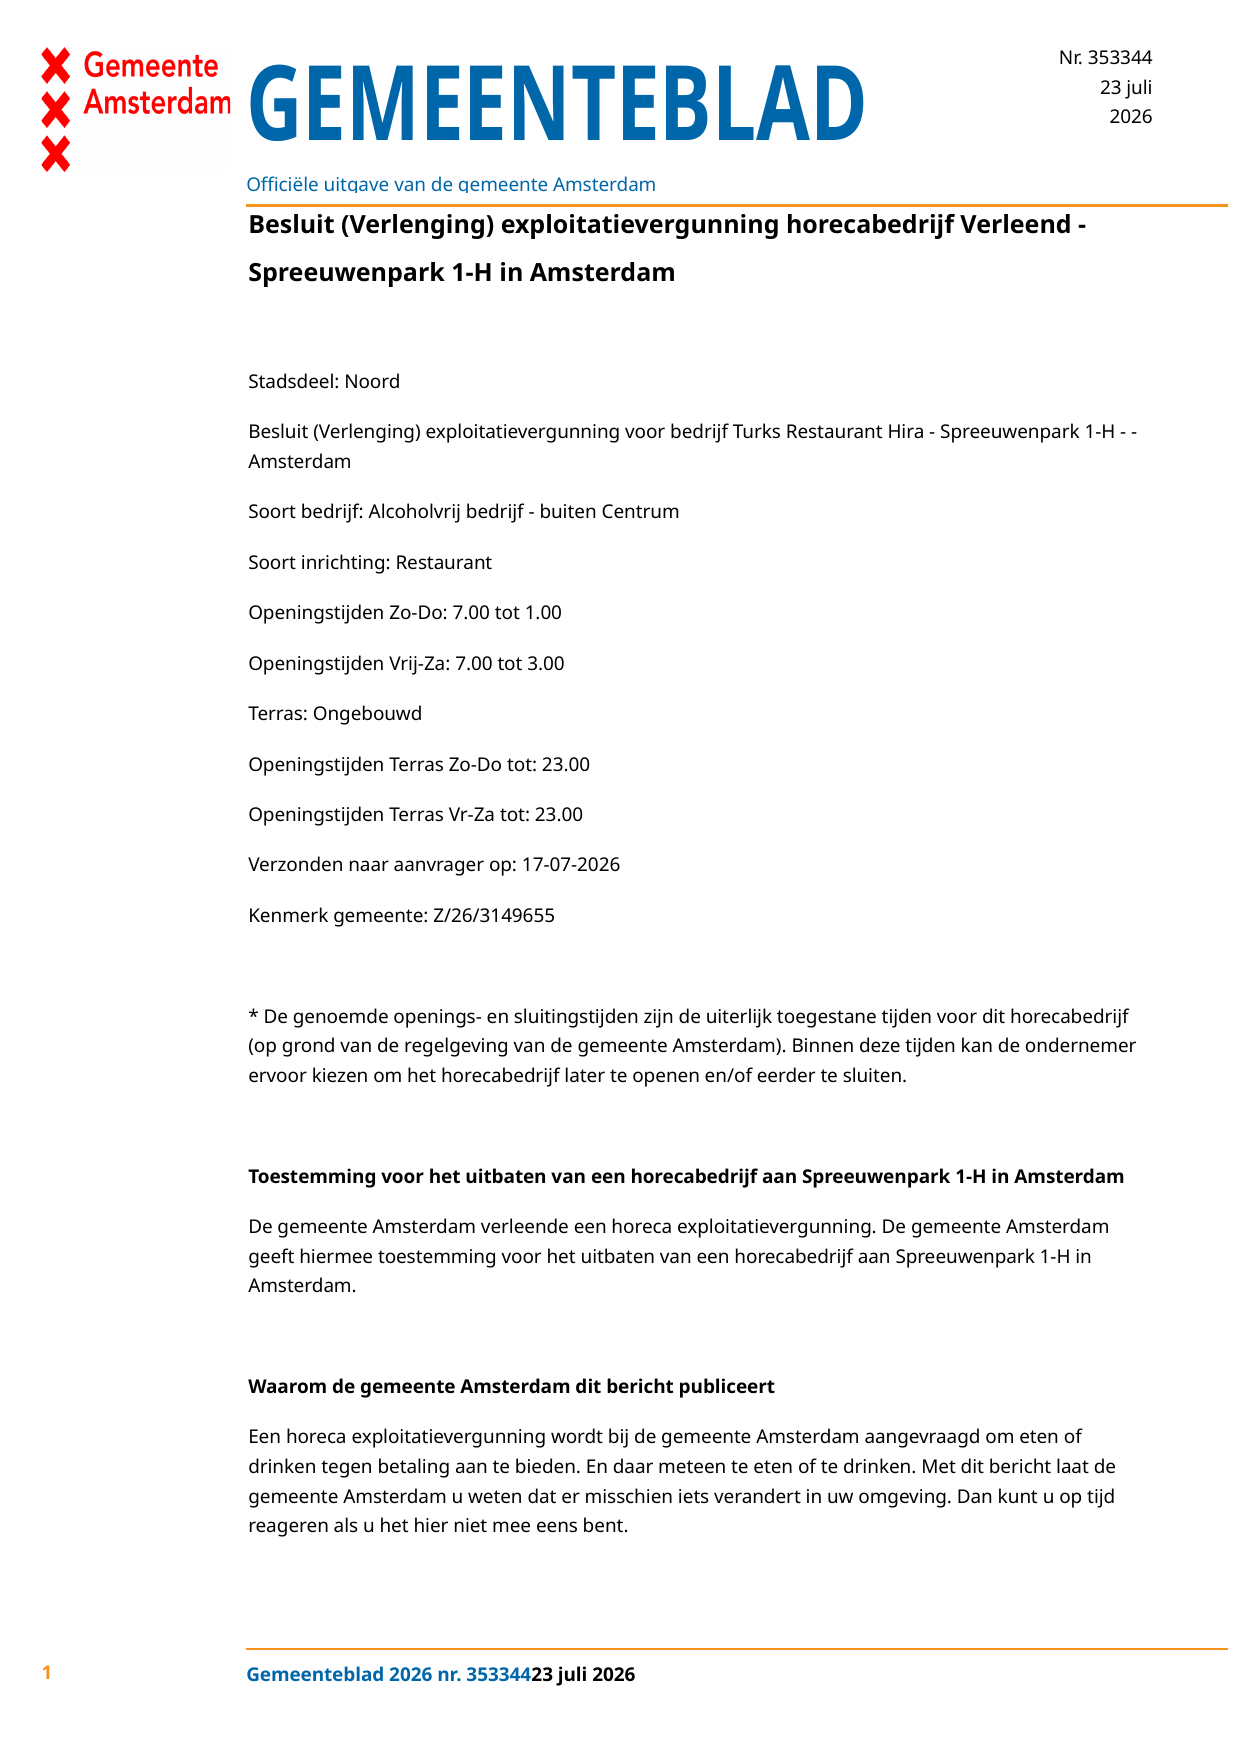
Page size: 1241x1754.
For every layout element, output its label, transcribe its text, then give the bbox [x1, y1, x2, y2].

text Openingstijden Terras Vr-Za tot: 23.00 [248, 801, 1152, 827]
picture [41, 47, 231, 172]
text Besluit (Verlenging) exploitatievergunning horecabedrijf Verleend - Spreeuwenpark 1-H in Amsterdam [248, 207, 1152, 288]
text Openingstijden Terras Zo-Do tot: 23.00 [248, 751, 1152, 777]
text Waarom de gemeente Amsterdam dit bericht publiceert [248, 1373, 1152, 1399]
text Kenmerk gemeente: Z/26/3149655 [248, 902, 1152, 928]
text * De genoemde openings- en sluitingstijden zijn de uiterlijk toegestane tijden voor dit horecabedrijf (op grond van de regelgeving van de gemeente Amsterdam). Binnen deze tijden kan de ondernemer ervoor kiezen om het horecabedrijf later te openen en/of eerder te sluiten. [248, 1003, 1152, 1088]
text De gemeente Amsterdam verleende een horeca exploitatievergunning. De gemeente Amsterdam geeft hiermee toestemming voor het uitbaten van een horecabedrijf aan Spreeuwenpark 1-H in Amsterdam. [248, 1213, 1152, 1298]
text Verzonden naar aanvrager op: 17-07-2026 [248, 852, 1152, 877]
text Terras: Ongebouwd [248, 700, 1152, 726]
text Soort inrichting: Restaurant [248, 549, 1152, 575]
text Toestemming voor het uitbaten van een horecabedrijf aan Spreeuwenpark 1-H in Amsterdam [248, 1163, 1152, 1189]
text Openingstijden Zo-Do: 7.00 tot 1.00 [248, 599, 1152, 625]
text Soort bedrijf: Alcoholvrij bedrijf - buiten Centrum [248, 499, 1152, 524]
text Een horeca exploitatievergunning wordt bij de gemeente Amsterdam aangevraagd om eten of drinken tegen betaling aan te bieden. En daar meteen te eten of te drinken. Met dit bericht laat de gemeente Amsterdam u weten dat er misschien iets verandert in uw omgeving. Dan kunt u op tijd reageren als u het hier niet mee eens bent. [248, 1424, 1152, 1538]
text Stadsdeel: Noord [248, 368, 1152, 394]
text Besluit (Verlenging) exploitatievergunning voor bedrijf Turks Restaurant Hira - Spreeuwenpark 1-H - - Amsterdam [248, 419, 1152, 474]
text Openingstijden Vrij-Za: 7.00 tot 3.00 [248, 650, 1152, 676]
